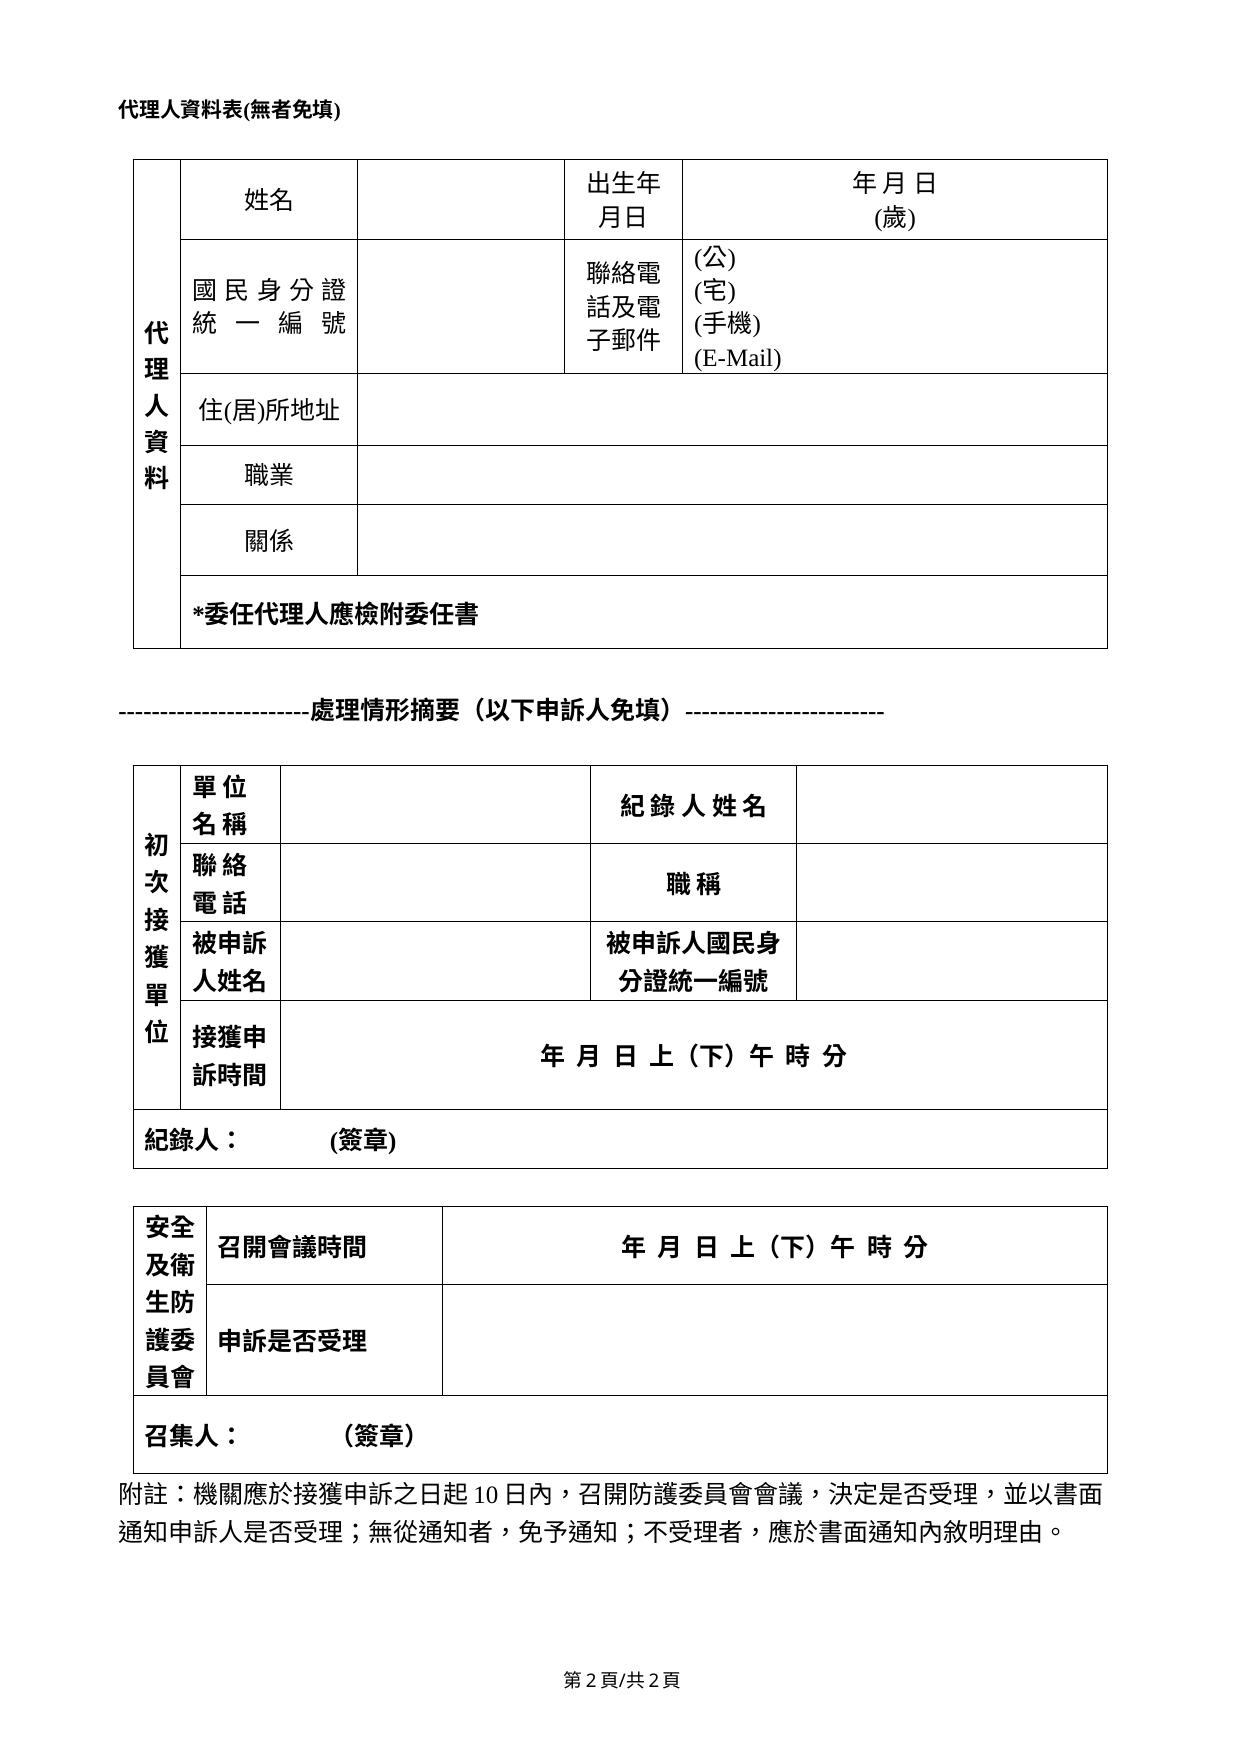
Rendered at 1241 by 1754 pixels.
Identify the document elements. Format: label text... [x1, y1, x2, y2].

table_cell [443, 1285, 1107, 1394]
table_cell 申訴是否受理 [207, 1285, 442, 1394]
table_header [797, 766, 1107, 843]
table_cell 職 稱 [591, 844, 796, 921]
table_cell 被申訴人國民身分證統一編號 [591, 922, 796, 999]
table_cell [358, 240, 564, 373]
table_header 單 位 名 稱 [181, 766, 280, 843]
table_cell [358, 505, 1107, 575]
table_header 年 月 日 (歲) [683, 160, 1107, 238]
table_header 初次接獲單位 [134, 766, 180, 1109]
table_cell 紀錄人： (簽章) [134, 1110, 1107, 1167]
table_header 年 月 日 上（下）午 時 分 [443, 1207, 1107, 1284]
table_header 姓名 [181, 160, 357, 238]
table_cell 住(居)所地址 [181, 374, 357, 445]
table_cell [281, 922, 590, 999]
table_header 代理人資料 [134, 160, 180, 648]
table_cell 召集人： （簽章） [134, 1396, 1107, 1473]
table_header 紀 錄 人 姓 名 [591, 766, 796, 843]
table_cell [797, 844, 1107, 921]
table_cell 職業 [181, 446, 357, 504]
table_cell 接獲申訴時間 [181, 1001, 280, 1109]
table_cell [358, 374, 1107, 445]
table_cell 國民身分證 統一編號 [181, 240, 357, 373]
table_cell [358, 446, 1107, 504]
table_cell 聯 絡 電 話 [181, 844, 280, 921]
table_header [281, 766, 590, 843]
table_cell 關係 [181, 505, 357, 575]
table_cell *委任代理人應檢附委任書 [181, 576, 1107, 648]
table_header 安全及衛生防護委員會 [134, 1207, 206, 1394]
table_cell [281, 844, 590, 921]
table_header 召開會議時間 [207, 1207, 442, 1284]
text -----------------------處理情形摘要（以下申訴人免填）------------------------ [118, 689, 1122, 727]
table_cell [797, 922, 1107, 999]
table_cell (公) (宅) (手機) (E-Mail) [683, 240, 1107, 373]
text 附註：機關應於接獲申訴之日起10日內，召開防護委員會會議，決定是否受理，並以書面通知申訴人是否受理；無從通知者，免予通知；不受理者，應於書面通知內敘明理由。 [118, 1474, 1122, 1549]
table_header [358, 160, 564, 238]
table_cell 被申訴人姓名 [181, 922, 280, 999]
table_header 出生年月日 [565, 160, 682, 238]
table_cell 聯絡電話及電子郵件 [565, 240, 682, 373]
table_cell 年 月 日 上（下）午 時 分 [281, 1001, 1107, 1109]
text 代理人資料表(無者免填) [118, 89, 1122, 127]
